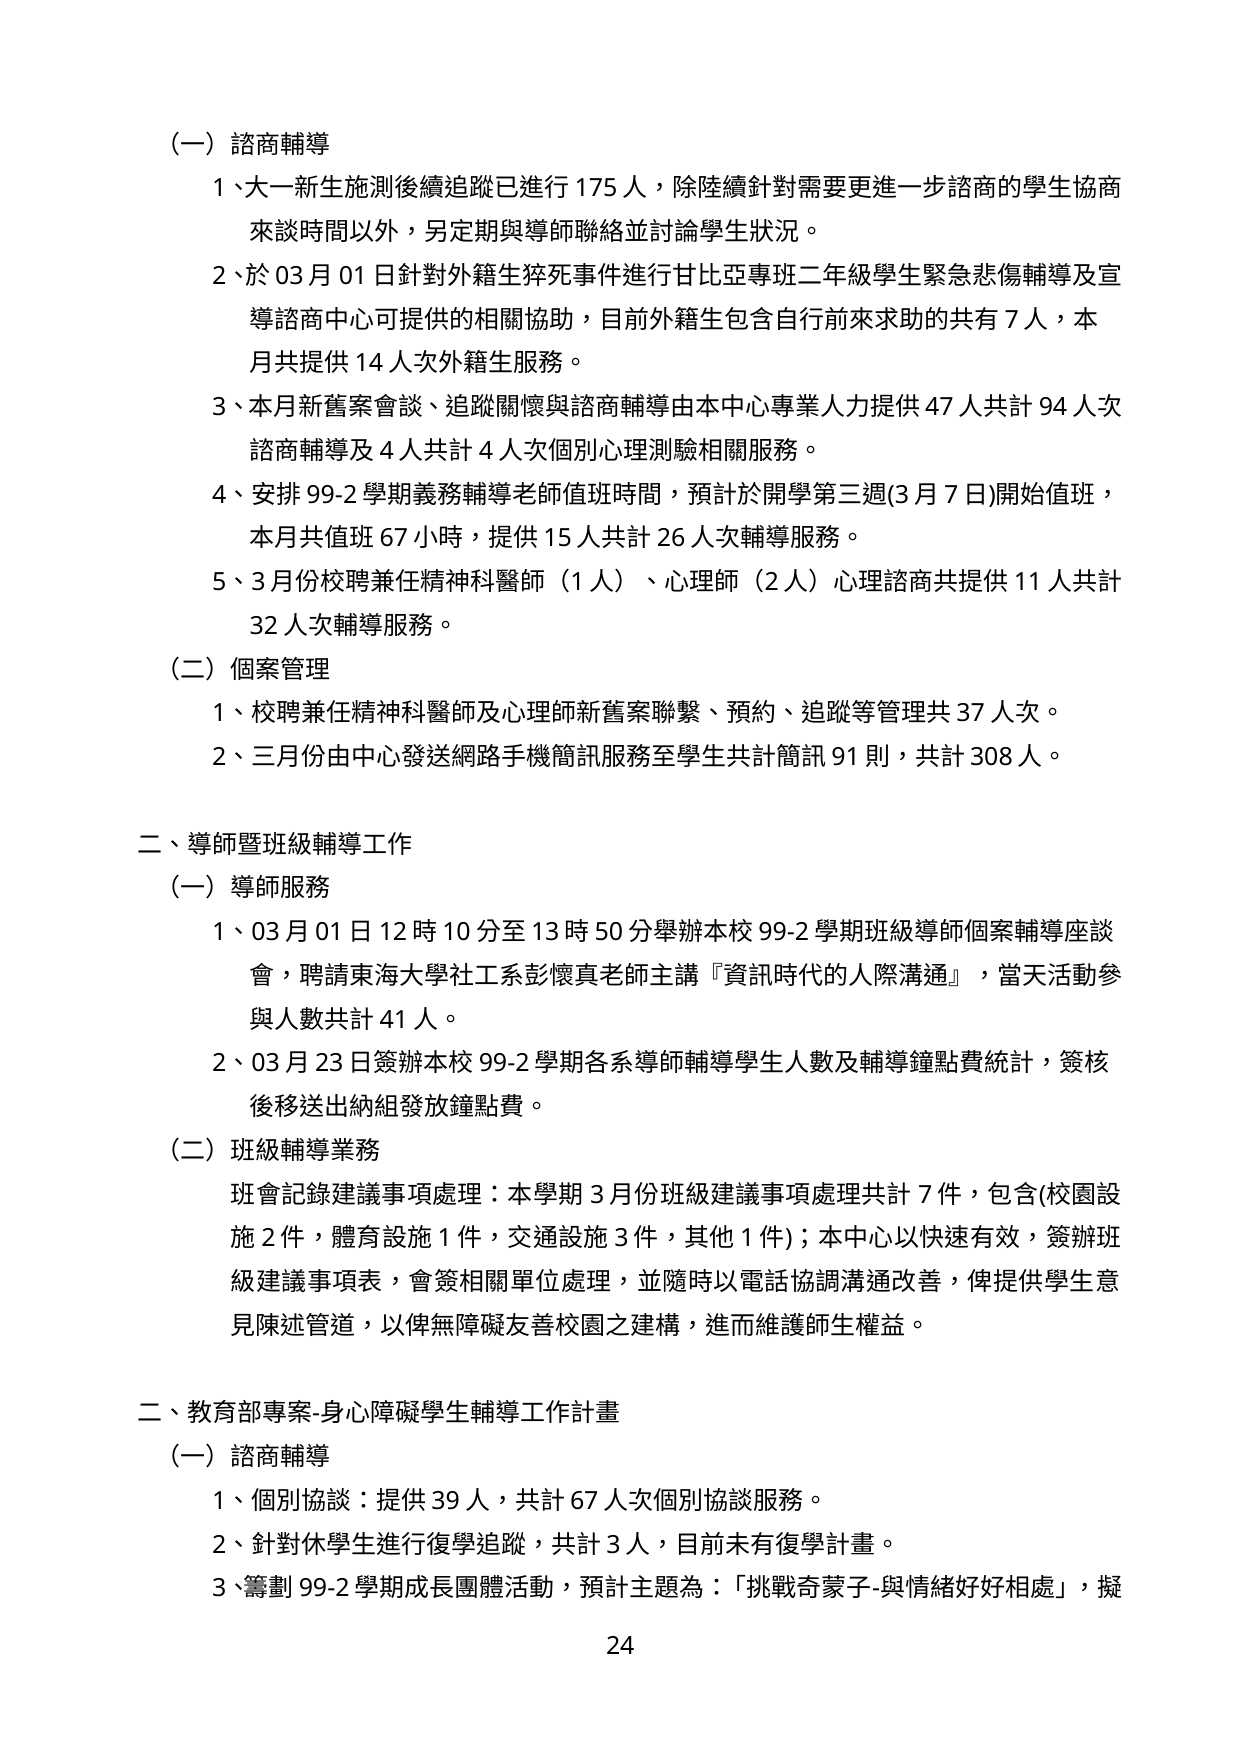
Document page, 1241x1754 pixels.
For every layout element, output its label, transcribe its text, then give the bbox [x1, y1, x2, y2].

text （一）諮商輔導 [156, 118, 1122, 162]
text 二、教育部專案-身心障礙學生輔導工作計畫 [137, 1387, 1122, 1431]
text 2、針對休學生進行復學追蹤，共計3人，目前未有復學計畫。 [212, 1518, 1122, 1562]
text 1、03月01日12時10分至13時50分舉辦本校99-2學期班級導師個案輔導座談會，聘請東海大學社工系彭懷真老師主講『資訊時代的人際溝通』，當天活動參與人數共計41人。 [212, 906, 1122, 1037]
text 2、03月23日簽辦本校99-2學期各系導師輔導學生人數及輔導鐘點費統計，簽核後移送出納組發放鐘點費。 [212, 1037, 1122, 1124]
text 3、籌劃99-2學期成長團體活動，預計主題為：「挑戰奇蒙子-與情緒好好相處」，擬 [212, 1562, 1122, 1606]
text 班會記錄建議事項處理：本學期3月份班級建議事項處理共計7件，包含(校園設施2件，體育設施1件，交通設施3件，其他1件)；本中心以快速有效，簽辦班級建議事項表，會簽相關單位處理，並隨時以電話協調溝通改善，俾提供學生意見陳述管道，以俾無障礙友善校園之建構，進而維護師生權益。 [231, 1168, 1122, 1343]
text （一）諮商輔導 [156, 1431, 1122, 1474]
text 1、校聘兼任精神科醫師及心理師新舊案聯繫、預約、追蹤等管理共37人次。 [212, 687, 1122, 731]
text （一）導師服務 [156, 862, 1122, 906]
text 二、導師暨班級輔導工作 [137, 818, 1122, 862]
text （二）個案管理 [156, 643, 1122, 687]
text （二）班級輔導業務 [156, 1124, 1122, 1168]
text 3、本月新舊案會談、追蹤關懷與諮商輔導由本中心專業人力提供47人共計94人次諮商輔導及4人共計4人次個別心理測驗相關服務。 [212, 381, 1122, 468]
text 2、三月份由中心發送網路手機簡訊服務至學生共計簡訊91則，共計308人。 [212, 731, 1122, 774]
text 4、安排99-2學期義務輔導老師值班時間，預計於開學第三週(3月7日)開始值班，本月共值班67小時，提供15人共計26人次輔導服務。 [212, 468, 1122, 556]
text 2、於03月01日針對外籍生猝死事件進行甘比亞專班二年級學生緊急悲傷輔導及宣導諮商中心可提供的相關協助，目前外籍生包含自行前來求助的共有7人，本月共提供14人次外籍生服務。 [212, 249, 1122, 381]
text 5、3月份校聘兼任精神科醫師（1人）、心理師（2人）心理諮商共提供11人共計32人次輔導服務。 [212, 556, 1122, 643]
text 1、大一新生施測後續追蹤已進行175人，除陸續針對需要更進一步諮商的學生協商來談時間以外，另定期與導師聯絡並討論學生狀況。 [212, 162, 1122, 249]
text 1、個別協談：提供39人，共計67人次個別協談服務。 [212, 1474, 1122, 1518]
